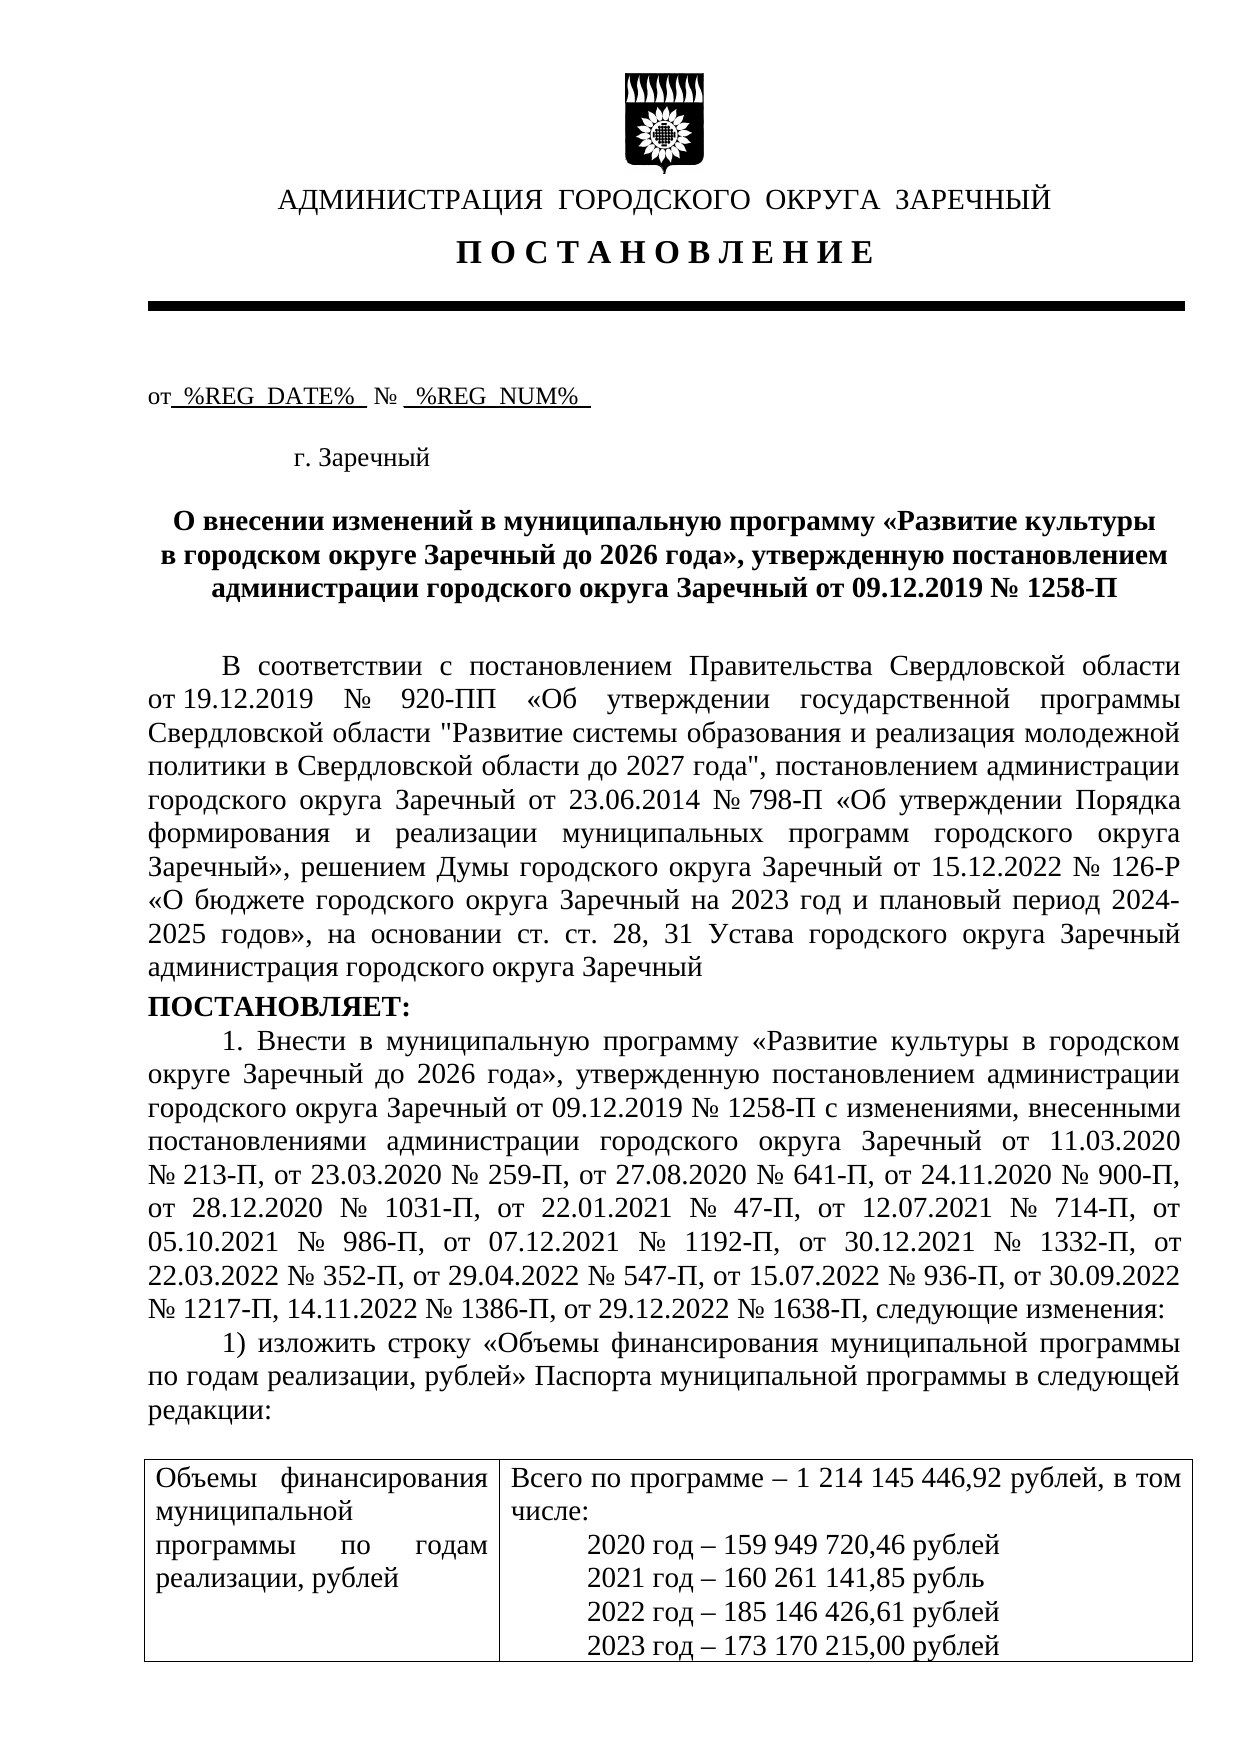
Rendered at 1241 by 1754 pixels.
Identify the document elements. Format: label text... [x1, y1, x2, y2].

table_header Объемы финансирования муниципальной программы по годам реализации, рублей [145, 1460, 499, 1661]
text АДМИНИСТРАЦИЯ Городского округа Заречный [148, 182, 1181, 216]
text 1. Внести в муниципальную программу «Развитие культуры в городском округе Заречный до 2026 года», утвержденную постановлением администрации городского округа Заречный от 09.12.2019 № 1258-П с изменениями, внесенными постановлениями администрации городского округа Заречный от 11.03.2020 № 213-П, от 23.03.2020 № 259-П, от 27.08.2020 № 641-П, от 24.11.2020 № 900-П, от 28.12.2020 № 1031-П, от 22.01.2021 № 47-П, от 12.07.2021 № 714-П, от 05.10.2021 № 986-П, от 07.12.2021 № 1192-П, от 30.12.2021 № 1332-П, от 22.03.2022 № 352-П, от 29.04.2022 № 547-П, от 15.07.2022 № 936-П, от 30.09.2022 № 1217-П, 14.11.2022 № 1386-П, от 29.12.2022 № 1638-П, следующие изменения: [148, 1023, 1181, 1325]
text от_%REG_DATE%_ № _%REG_NUM%_ [148, 381, 1181, 410]
text г. Заречный [148, 441, 576, 472]
table_header Всего по программе – 1 214 145 446,92 рублей, в том числе: 2020 год – 159 949 720,46 рублей 2021 год – 160 261 141,85 рубль 2022 год – 185 146 426,61 рублей 2023 год – 173 170 215,00 рублей [500, 1460, 1192, 1661]
title в городском округе Заречный до 2026 года», утвержденную постановлением администрации городского округа Заречный от 09.12.2019 № 1258-П [148, 537, 1181, 604]
text В соответствии с постановлением Правительства Свердловской области от 19.12.2019 № 920-ПП «Об утверждении государственной программы Свердловской области "Развитие системы образования и реализация молодежной политики в Свердловской области до 2027 года", постановлением администрации городского округа Заречный от 23.06.2014 № 798-П «Об утверждении Порядка формирования и реализации муниципальных программ городского округа Заречный», решением Думы городского округа Заречный от 15.12.2022 № 126-Р «О бюджете городского округа Заречный на 2023 год и плановый период 2024-2025 годов», на основании ст. ст. 28, 31 Устава городского округа Заречный администрация городского округа Заречный [148, 648, 1181, 983]
text 1) изложить строку «Объемы финансирования муниципальной программы по годам реализации, рублей» Паспорта муниципальной программы в следующей редакции: [148, 1325, 1181, 1425]
title О внесении изменений в муниципальную программу «Развитие культуры [148, 503, 1181, 537]
text п о с т а н о в л е н и е [148, 233, 1181, 271]
text ПОСТАНОВЛЯЕТ: [148, 989, 1181, 1023]
